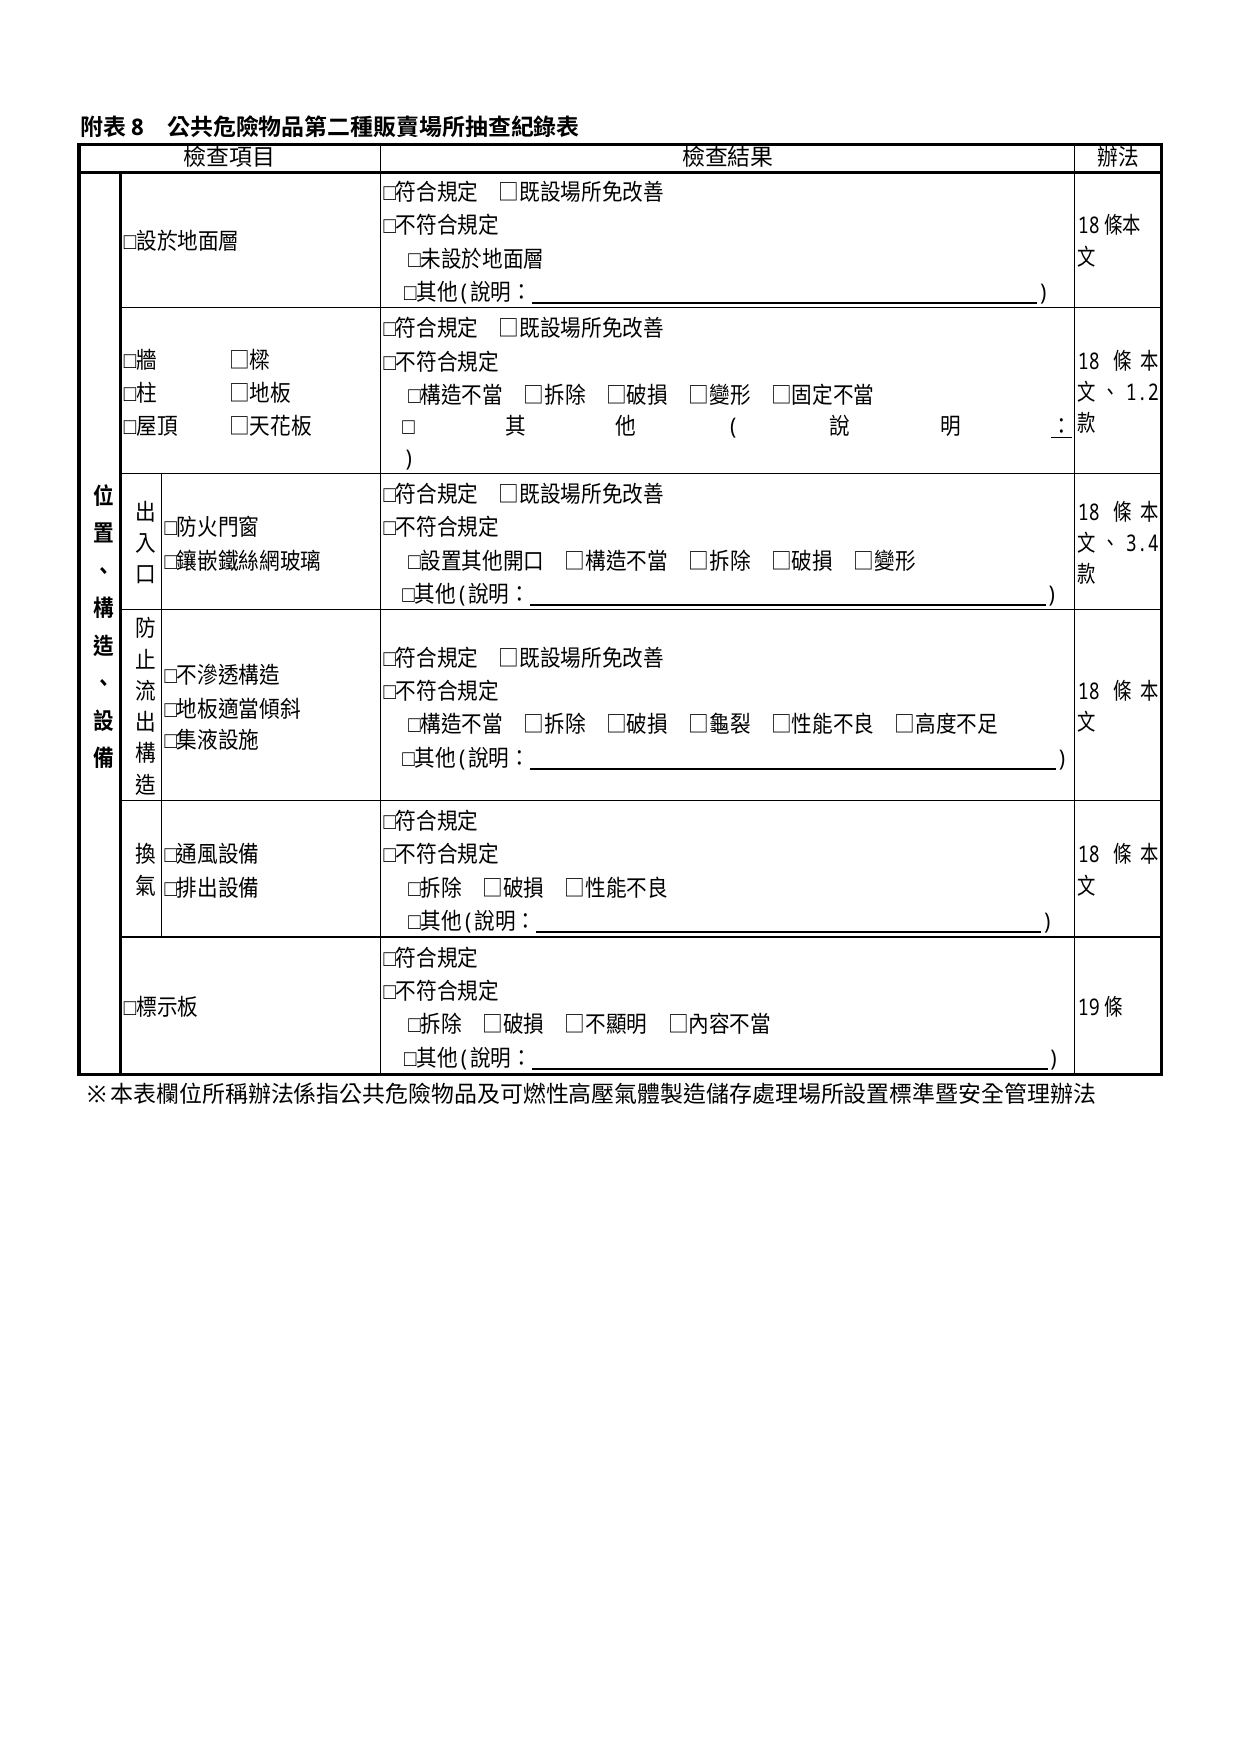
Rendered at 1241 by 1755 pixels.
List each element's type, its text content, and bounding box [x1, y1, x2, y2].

table_cell 18條本文 [1075, 610, 1160, 800]
table_header 辦法 [1075, 146, 1160, 171]
table_cell 位置、構造、設備 [81, 174, 119, 1073]
table_cell □通風設備 □排出設備 [162, 801, 380, 936]
table_cell □防火門窗 □鑲嵌鐵絲網玻璃 [162, 474, 380, 609]
table_cell 18條本文、3.4款 [1075, 474, 1160, 609]
table_cell □標示板 [122, 938, 380, 1073]
table_cell 出入口 [122, 474, 161, 609]
table_cell □不滲透構造 □地板適當傾斜 □集液設施 [162, 610, 380, 800]
table_cell 防止流出構造 [122, 610, 161, 800]
text ※本表欄位所稱辦法係指公共危險物品及可燃性高壓氣體製造儲存處理場所設置標準暨安全管理辦法 [83, 1076, 1152, 1109]
table_cell □符合規定 □不符合規定 □拆除 □破損 □性能不良 □其他(說明： ) [381, 801, 1074, 936]
table_cell 18條本文、1.2款 [1075, 308, 1160, 473]
table_cell □符合規定 □既設場所免改善 □不符合規定 □設置其他開口 □構造不當 □拆除 □破損 □變形 □其他(說明： ) [381, 474, 1074, 609]
table_header 檢查項目 [81, 146, 380, 171]
table_cell 18條本文 [1075, 174, 1160, 307]
table_cell □符合規定 □既設場所免改善 □不符合規定 □構造不當 □拆除 □破損 □變形 □固定不當 □其他(說明： ) [381, 308, 1074, 473]
table_cell □符合規定 □不符合規定 □拆除 □破損 □不顯明 □內容不當 □其他(說明： ) [381, 938, 1074, 1073]
table_cell □設於地面層 [122, 174, 380, 307]
table_cell 19條 [1075, 938, 1160, 1073]
table_cell □符合規定 □既設場所免改善 □不符合規定 □未設於地面層 □其他(說明： ) [381, 174, 1074, 307]
text 附表8 公共危險物品第二種販賣場所抽查紀錄表 [80, 109, 1152, 143]
table_cell □牆 □樑 □柱 □地板 □屋頂 □天花板 [122, 308, 380, 473]
table_cell □符合規定 □既設場所免改善 □不符合規定 □構造不當 □拆除 □破損 □龜裂 □性能不良 □高度不足 □其他(說明： ) [381, 610, 1074, 800]
table_cell 18條本文 [1075, 801, 1160, 936]
table_header 檢查結果 [381, 146, 1074, 171]
table_cell 換氣 [122, 801, 161, 936]
